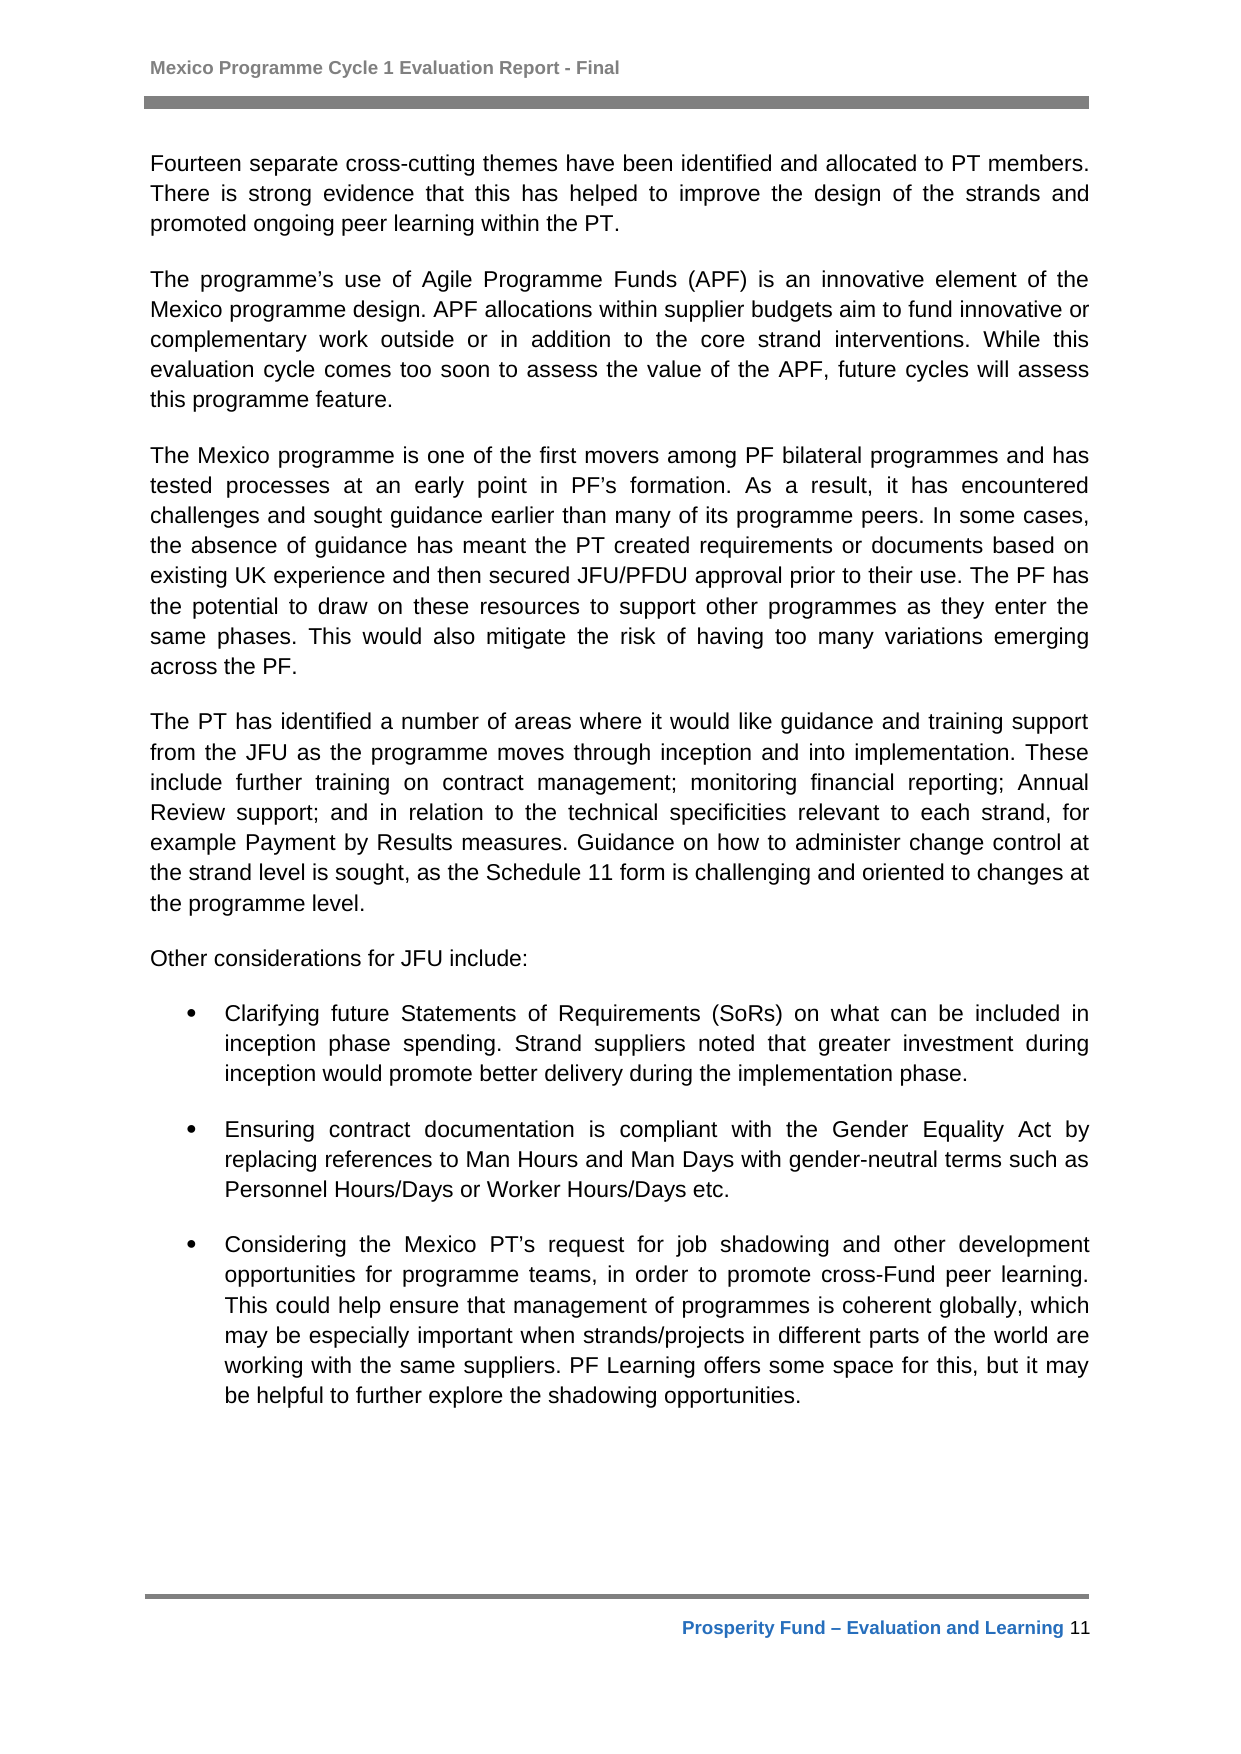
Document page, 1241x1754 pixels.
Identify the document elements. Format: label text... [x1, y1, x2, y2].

list Considering the Mexico PT’s request for job shadowing and other development opportunities for programme teams, in order to promote cross-Fund peer learning. This could help ensure that management of programmes is coherent globally, which may be especially important when strands/projects in different parts of the world are working with the same suppliers. PF Learning offers some space for this, but it may be helpful to further explore the shadowing opportunities. [187, 1231, 1090, 1409]
text Other considerations for JFU include: [150, 945, 1090, 971]
text The PT has identified a number of areas where it would like guidance and training support from the JFU as the programme moves through inception and into implementation. These include further training on contract management; monitoring financial reporting; Annual Review support; and in relation to the technical specificities relevant to each strand, for example Payment by Results measures. Guidance on how to administer change control at the strand level is sought, as the Schedule 11 form is challenging and oriented to changes at the programme level. [150, 708, 1090, 916]
list Clarifying future Statements of Requirements (SoRs) on what can be included in inception phase spending. Strand suppliers noted that greater investment during inception would promote better delivery during the implementation phase. [187, 1000, 1090, 1087]
text The Mexico programme is one of the first movers among PF bilateral programmes and has tested processes at an early point in PF’s formation. As a result, it has encountered challenges and sought guidance earlier than many of its programme peers. In some cases, the absence of guidance has meant the PT created requirements or documents based on existing UK experience and then secured JFU/PFDU approval prior to their use. The PF has the potential to draw on these resources to support other programmes as they enter the same phases. This would also mitigate the risk of having too many variations emerging across the PF. [150, 442, 1090, 679]
text Fourteen separate cross-cutting themes have been identified and allocated to PT members. There is strong evidence that this has helped to improve the design of the strands and promoted ongoing peer learning within the PT. [150, 150, 1090, 237]
text The programme’s use of Agile Programme Funds (APF) is an innovative element of the Mexico programme design. APF allocations within supplier budgets aim to fund innovative or complementary work outside or in addition to the core strand interventions. While this evaluation cycle comes too soon to assess the value of the APF, future cycles will assess this programme feature. [150, 266, 1090, 413]
list Ensuring contract documentation is compliant with the Gender Equality Act by replacing references to Man Hours and Man Days with gender-neutral terms such as Personnel Hours/Days or Worker Hours/Days etc. [187, 1116, 1090, 1202]
